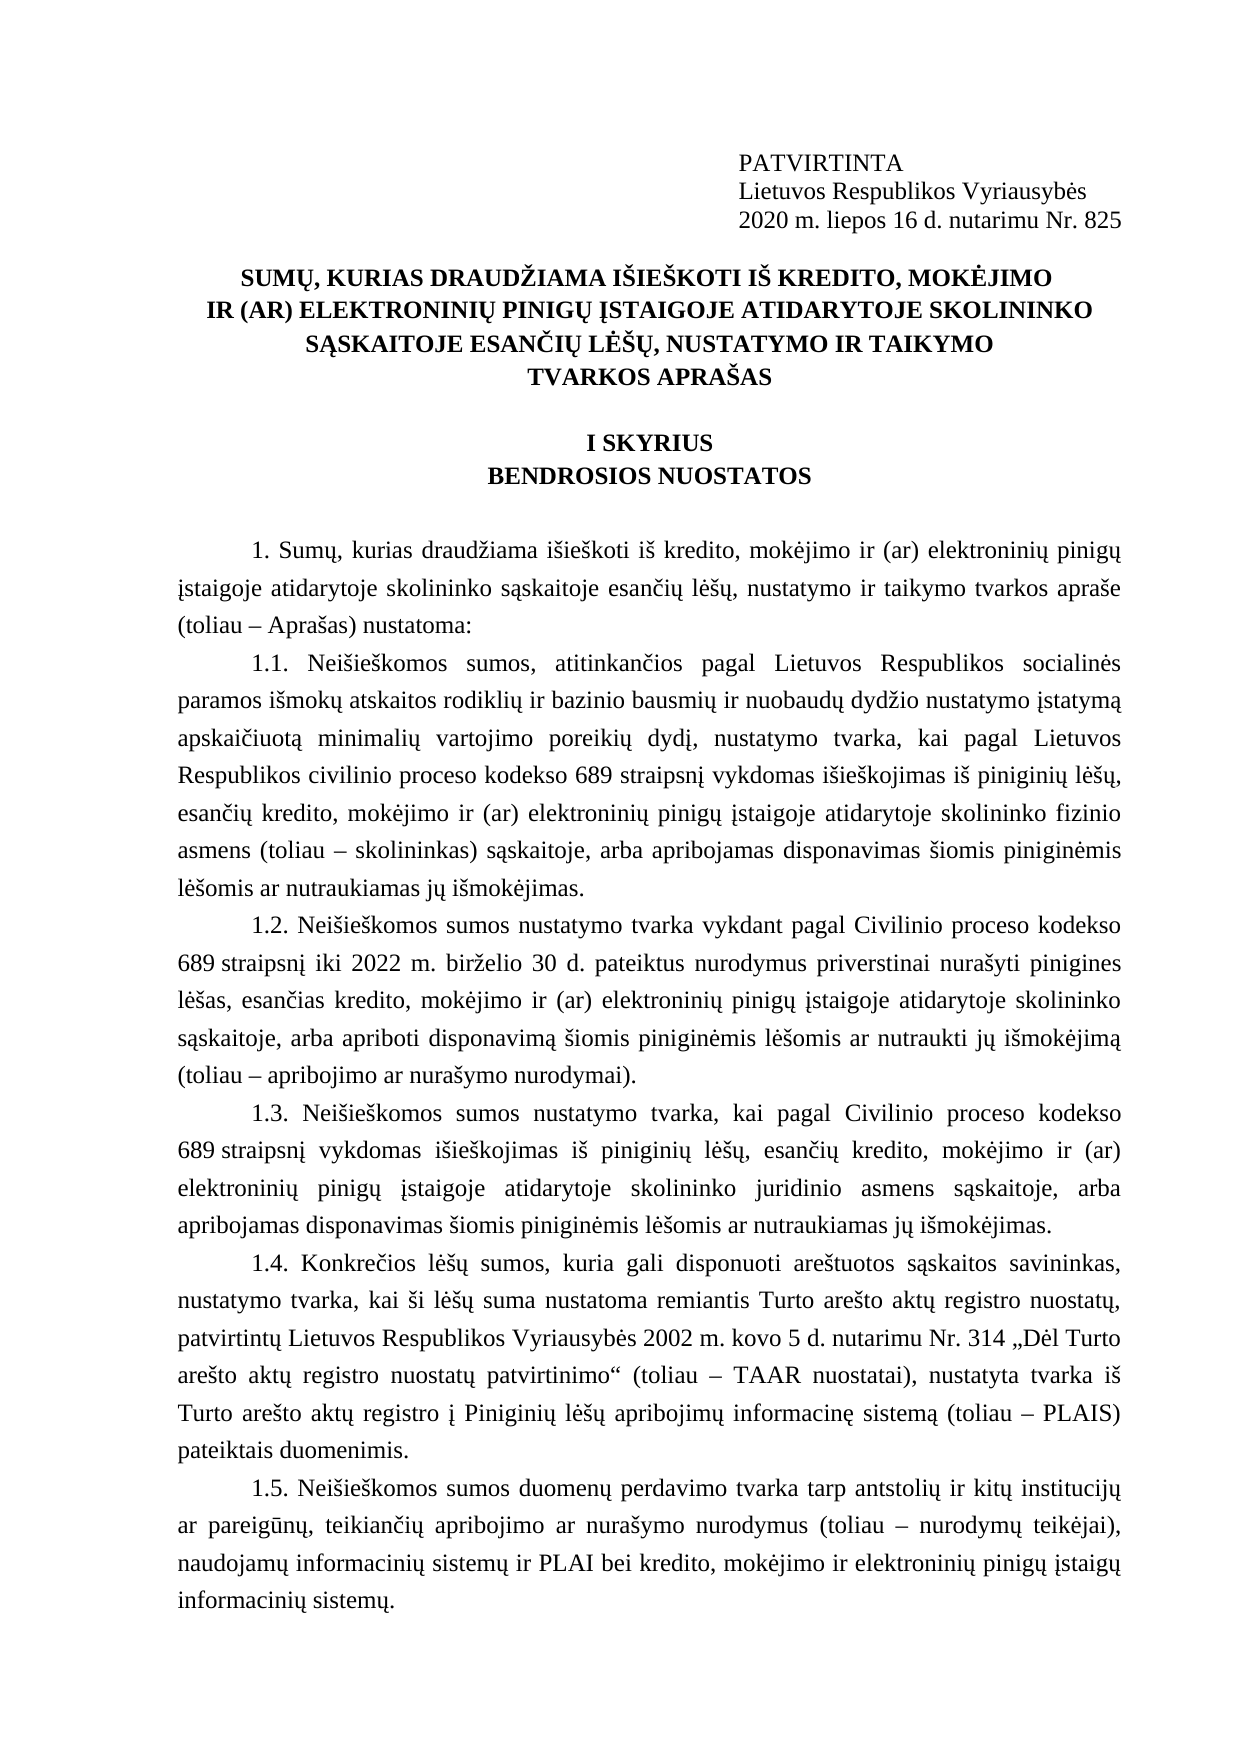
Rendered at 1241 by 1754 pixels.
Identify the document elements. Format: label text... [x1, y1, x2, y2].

text 1.2. Neišieškomos sumos nustatymo tvarka vykdant pagal Civilinio proceso kodekso 689 straipsnį iki 2022 m. birželio 30 d. pateiktus nurodymus priverstinai nurašyti pinigines lėšas, esančias kredito, mokėjimo ir (ar) elektroninių pinigų įstaigoje atidarytoje skolininko sąskaitoje, arba apriboti disponavimą šiomis piniginėmis lėšomis ar nutraukti jų išmokėjimą (toliau – apribojimo ar nurašymo nurodymai). [177, 902, 1122, 1089]
text PATVIRTINTA Lietuvos Respublikos Vyriausybės 2020 m. liepos 16 d. nutarimu Nr. 825 [738, 148, 1122, 234]
text I skyrius [177, 428, 1122, 456]
text 1.5. Neišieškomos sumos duomenų perdavimo tvarka tarp antstolių ir kitų institucijų ar pareigūnų, teikiančių apribojimo ar nurašymo nurodymus (toliau – nurodymų teikėjai), naudojamų informacinių sistemų ir PLAI bei kredito, mokėjimo ir elektroninių pinigų įstaigų informacinių sistemų. [177, 1464, 1122, 1614]
text 1.3. Neišieškomos sumos nustatymo tvarka, kai pagal Civilinio proceso kodekso 689 straipsnį vykdomas išieškojimas iš piniginių lėšų, esančių kredito, mokėjimo ir (ar) elektroninių pinigų įstaigoje atidarytoje skolininko juridinio asmens sąskaitoje, arba apribojamas disponavimas šiomis piniginėmis lėšomis ar nutraukiamas jų išmokėjimas. [177, 1089, 1122, 1239]
text tvarkos aprašas [177, 362, 1122, 390]
text Sumų, kurias draudžiama išieškoti iš kredito, mokėjimo ir (ar) elektroninių pinigų įstaigoje atidarytoje skolininko sąskaitoje esančių lėšų, nustatymo ir taikymo [177, 263, 1122, 357]
text 1.1. Neišieškomos sumos, atitinkančios pagal Lietuvos Respublikos socialinės paramos išmokų atskaitos rodiklių ir bazinio bausmių ir nuobaudų dydžio nustatymo įstatymą apskaičiuotą minimalių vartojimo poreikių dydį, nustatymo tvarka, kai pagal Lietuvos Respublikos civilinio proceso kodekso 689 straipsnį vykdomas išieškojimas iš piniginių lėšų, esančių kredito, mokėjimo ir (ar) elektroninių pinigų įstaigoje atidarytoje skolininko fizinio asmens (toliau – skolininkas) sąskaitoje, arba apribojamas disponavimas šiomis piniginėmis lėšomis ar nutraukiamas jų išmokėjimas. [177, 639, 1122, 902]
text Bendrosios nuostatos [177, 461, 1122, 489]
text 1. Sumų, kurias draudžiama išieškoti iš kredito, mokėjimo ir (ar) elektroninių pinigų įstaigoje atidarytoje skolininko sąskaitoje esančių lėšų, nustatymo ir taikymo tvarkos apraše (toliau – Aprašas) nustatoma: [177, 527, 1122, 639]
text 1.4. Konkrečios lėšų sumos, kuria gali disponuoti areštuotos sąskaitos savininkas, nustatymo tvarka, kai ši lėšų suma nustatoma remiantis Turto arešto aktų registro nuostatų, patvirtintų Lietuvos Respublikos Vyriausybės 2002 m. kovo 5 d. nutarimu Nr. 314 „Dėl Turto arešto aktų registro nuostatų patvirtinimo“ (toliau – TAAR nuostatai), nustatyta tvarka iš Turto arešto aktų registro į Piniginių lėšų apribojimų informacinę sistemą (toliau – PLAIS) pateiktais duomenimis. [177, 1239, 1122, 1464]
